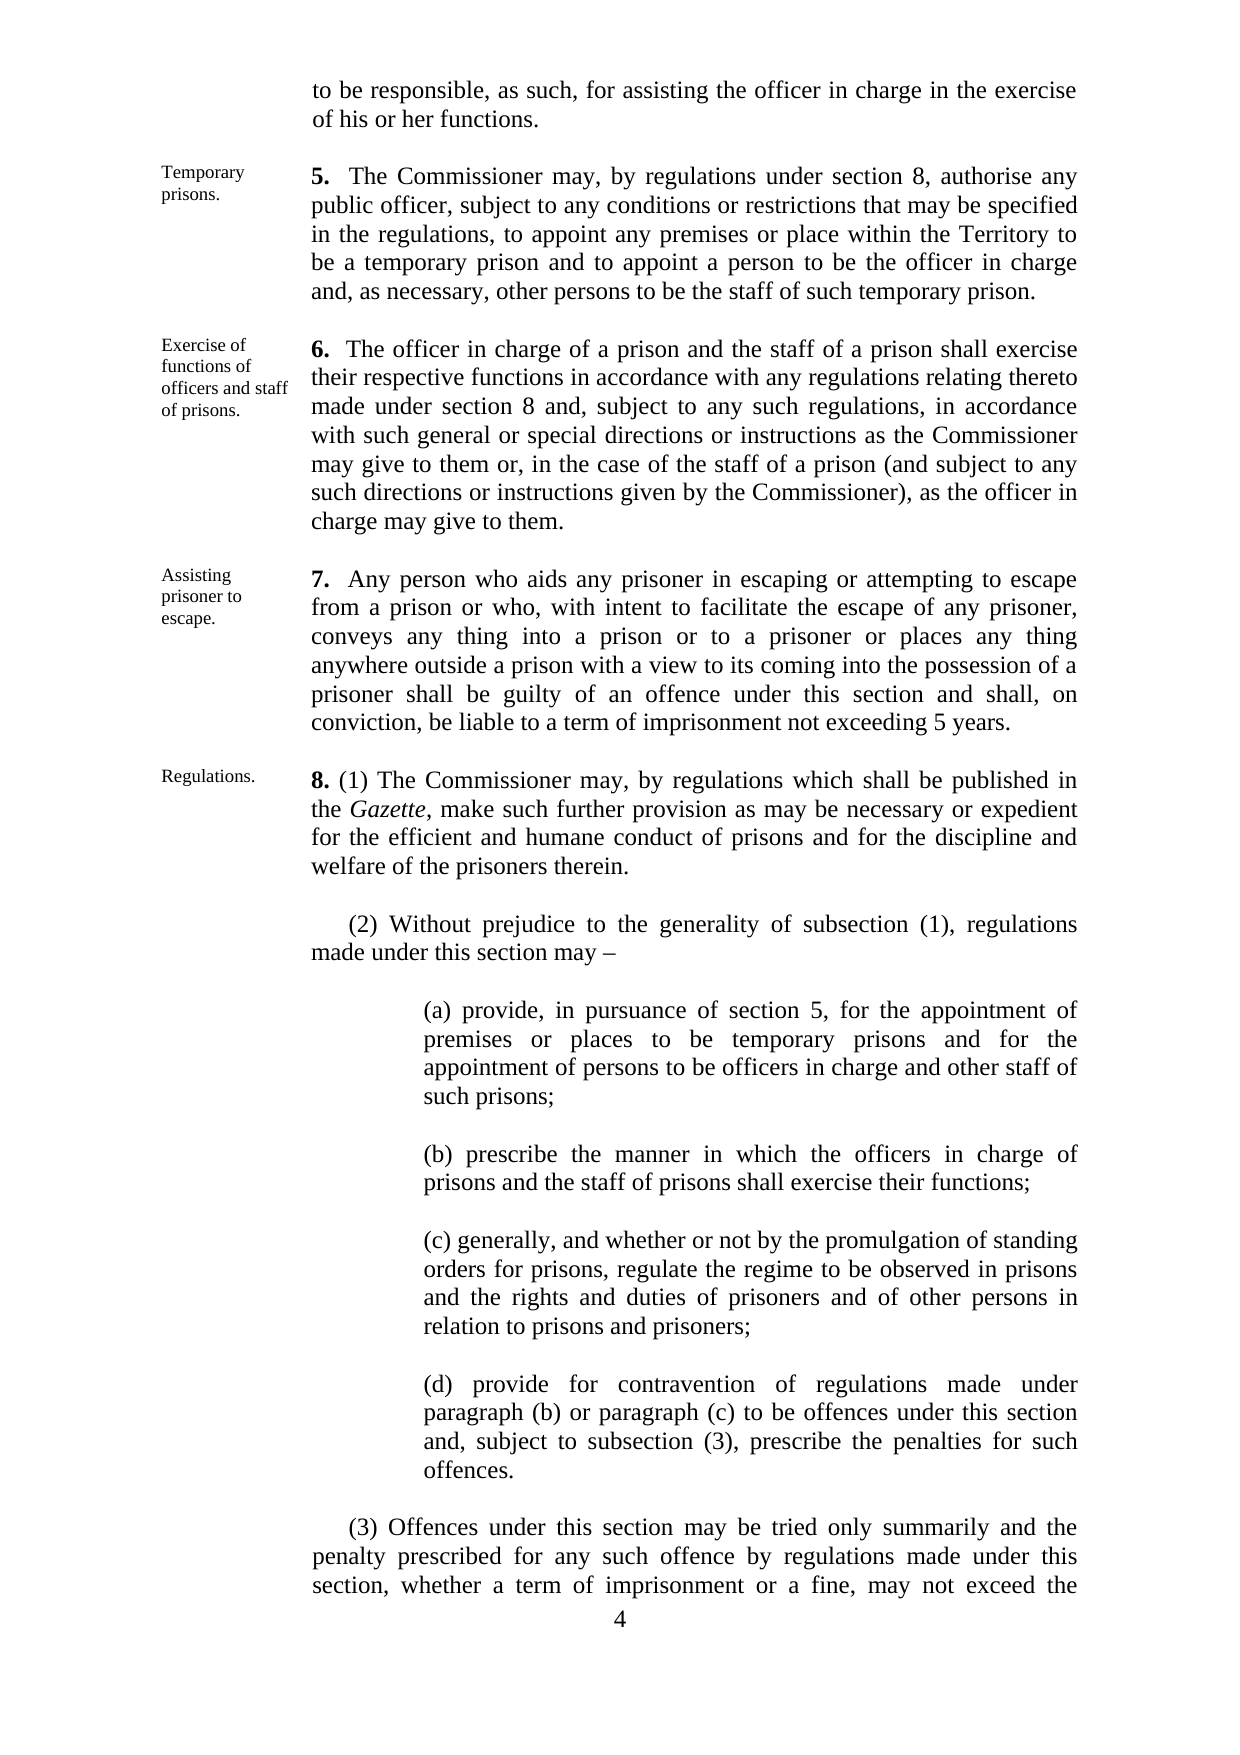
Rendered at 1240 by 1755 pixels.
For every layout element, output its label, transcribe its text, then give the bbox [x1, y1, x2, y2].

table_cell 5. The Commissioner may, by regulations under section 8, authorise any public officer, subject to any conditions or restrictions that may be specified in the regulations, to appoint any premises or place within the Territory to be a temporary prison and to appoint a person to be the officer in charge and, as necessary, other persons to be the staff of such temporary prison. [301, 161, 1089, 334]
table_cell 8. (1) The Commissioner may, by regulations which shall be published in the Gazette, make such further provision as may be necessary or expedient for the efficient and humane conduct of prisons and for the discipline and welfare of the prisoners therein. (2) Without prejudice to the generality of subsection (1), regulations made under this section may – (a) provide, in pursuance of section 5, for the appointment of premises or places to be temporary prisons and for the appointment of persons to be officers in charge and other staff of such prisons; (b) prescribe the manner in which the officers in charge of prisons and the staff of prisons shall exercise their functions; (c) generally, and whether or not by the promulgation of standing orders for prisons, regulate the regime to be observed in prisons and the rights and duties of prisoners and of other persons in relation to prisons and prisoners; (d) provide for contravention of regulations made under paragraph (b) or paragraph (c) to be offences under this section and, subject to subsection (3), prescribe the penalties for such offences. (3) Offences under this section may be tried only summarily and the penalty prescribed for any such offence by regulations made under this section, whether a term of imprisonment or a fine, may not exceed the [301, 765, 1089, 1599]
table_cell Temporary prisons. [150, 161, 301, 334]
table_cell to be responsible, as such, for assisting the officer in charge in the exercise of his or her functions. [301, 75, 1089, 161]
table_cell 7. Any person who aids any prisoner in escaping or attempting to escape from a prison or who, with intent to facilitate the escape of any prisoner, conveys any thing into a prison or to a prisoner or places any thing anywhere outside a prison with a view to its coming into the possession of a prisoner shall be guilty of an offence under this section and shall, on conviction, be liable to a term of imprisonment not exceeding 5 years. [301, 564, 1089, 765]
table_cell [150, 75, 301, 161]
table_cell Regulations. [150, 765, 301, 1599]
table_cell 6. The officer in charge of a prison and the staff of a prison shall exercise their respective functions in accordance with any regulations relating thereto made under section 8 and, subject to any such regulations, in accordance with such general or special directions or instructions as the Commissioner may give to them or, in the case of the staff of a prison (and subject to any such directions or instructions given by the Commissioner), as the officer in charge may give to them. [301, 334, 1089, 564]
table_cell Assisting prisoner to escape. [150, 564, 301, 765]
table_cell Exercise of functions of officers and staff of prisons. [150, 334, 301, 564]
